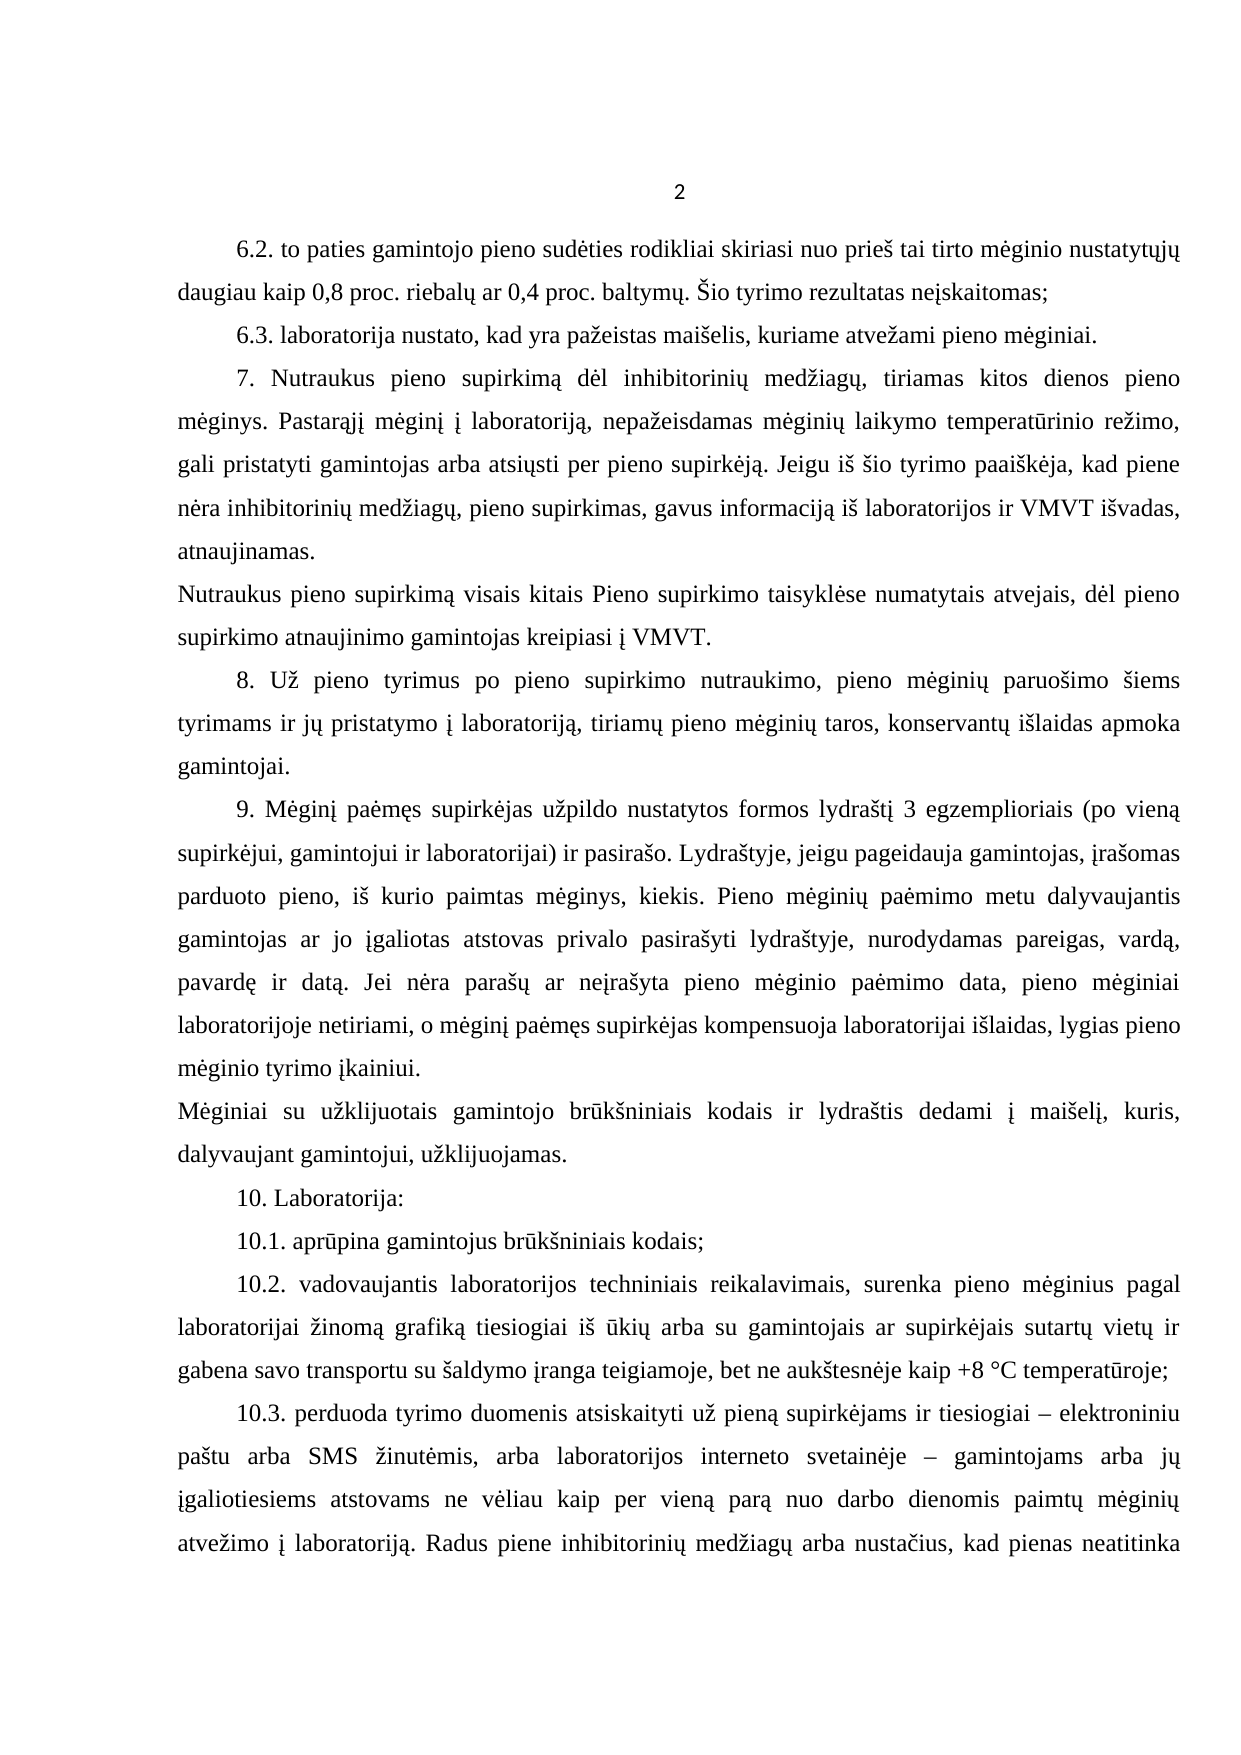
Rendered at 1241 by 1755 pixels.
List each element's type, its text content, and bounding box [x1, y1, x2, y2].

text Nutraukus pieno supirkimą visais kitais Pieno supirkimo taisyklėse numatytais atvejais, dėl pieno supirkimo atnaujinimo gamintojas kreipiasi į VMVT. [177, 579, 1181, 651]
text 6.2. to paties gamintojo pieno sudėties rodikliai skiriasi nuo prieš tai tirto mėginio nustatytųjų daugiau kaip 0,8 proc. riebalų ar 0,4 proc. baltymų. Šio tyrimo rezultatas neįskaitomas; [177, 234, 1181, 306]
text 10.3. perduoda tyrimo duomenis atsiskaityti už pieną supirkėjams ir tiesiogiai – elektroniniu paštu arba SMS žinutėmis, arba laboratorijos interneto svetainėje – gamintojams arba jų įgaliotiesiems atstovams ne vėliau kaip per vieną parą nuo darbo dienomis paimtų mėginių atvežimo į laboratoriją. Radus piene inhibitorinių medžiagų arba nustačius, kad pienas neatitinka [177, 1398, 1181, 1556]
text 7. Nutraukus pieno supirkimą dėl inhibitorinių medžiagų, tiriamas kitos dienos pieno mėginys. Pastarąjį mėginį į laboratoriją, nepažeisdamas mėginių laikymo temperatūrinio režimo, gali pristatyti gamintojas arba atsiųsti per pieno supirkėją. Jeigu iš šio tyrimo paaiškėja, kad piene nėra inhibitorinių medžiagų, pieno supirkimas, gavus informaciją iš laboratorijos ir VMVT išvadas, atnaujinamas. [177, 363, 1181, 564]
text 10.2. vadovaujantis laboratorijos techniniais reikalavimais, surenka pieno mėginius pagal laboratorijai žinomą grafiką tiesiogiai iš ūkių arba su gamintojais ar supirkėjais sutartų vietų ir gabena savo transportu su šaldymo įranga teigiamoje, bet ne aukštesnėje kaip +8 °C temperatūroje; [177, 1269, 1181, 1384]
text 10. Laboratorija: [177, 1183, 1181, 1211]
text 9. Mėginį paėmęs supirkėjas užpildo nustatytos formos lydraštį 3 egzemplioriais (po vieną supirkėjui, gamintojui ir laboratorijai) ir pasirašo. Lydraštyje, jeigu pageidauja gamintojas, įrašomas parduoto pieno, iš kurio paimtas mėginys, kiekis. Pieno mėginių paėmimo metu dalyvaujantis gamintojas ar jo įgaliotas atstovas privalo pasirašyti lydraštyje, nurodydamas pareigas, vardą, pavardę ir datą. Jei nėra parašų ar neįrašyta pieno mėginio paėmimo data, pieno mėginiai laboratorijoje netiriami, o mėginį paėmęs supirkėjas kompensuoja laboratorijai išlaidas, lygias pieno mėginio tyrimo įkainiui. [177, 794, 1181, 1082]
text 8. Už pieno tyrimus po pieno supirkimo nutraukimo, pieno mėginių paruošimo šiems tyrimams ir jų pristatymo į laboratoriją, tiriamų pieno mėginių taros, konservantų išlaidas apmoka gamintojai. [177, 665, 1181, 780]
text Mėginiai su užklijuotais gamintojo brūkšniniais kodais ir lydraštis dedami į maišelį, kuris, dalyvaujant gamintojui, užklijuojamas. [177, 1096, 1181, 1168]
text 10.1. aprūpina gamintojus brūkšniniais kodais; [177, 1226, 1181, 1254]
text 6.3. laboratorija nustato, kad yra pažeistas maišelis, kuriame atvežami pieno mėginiai. [177, 320, 1181, 349]
